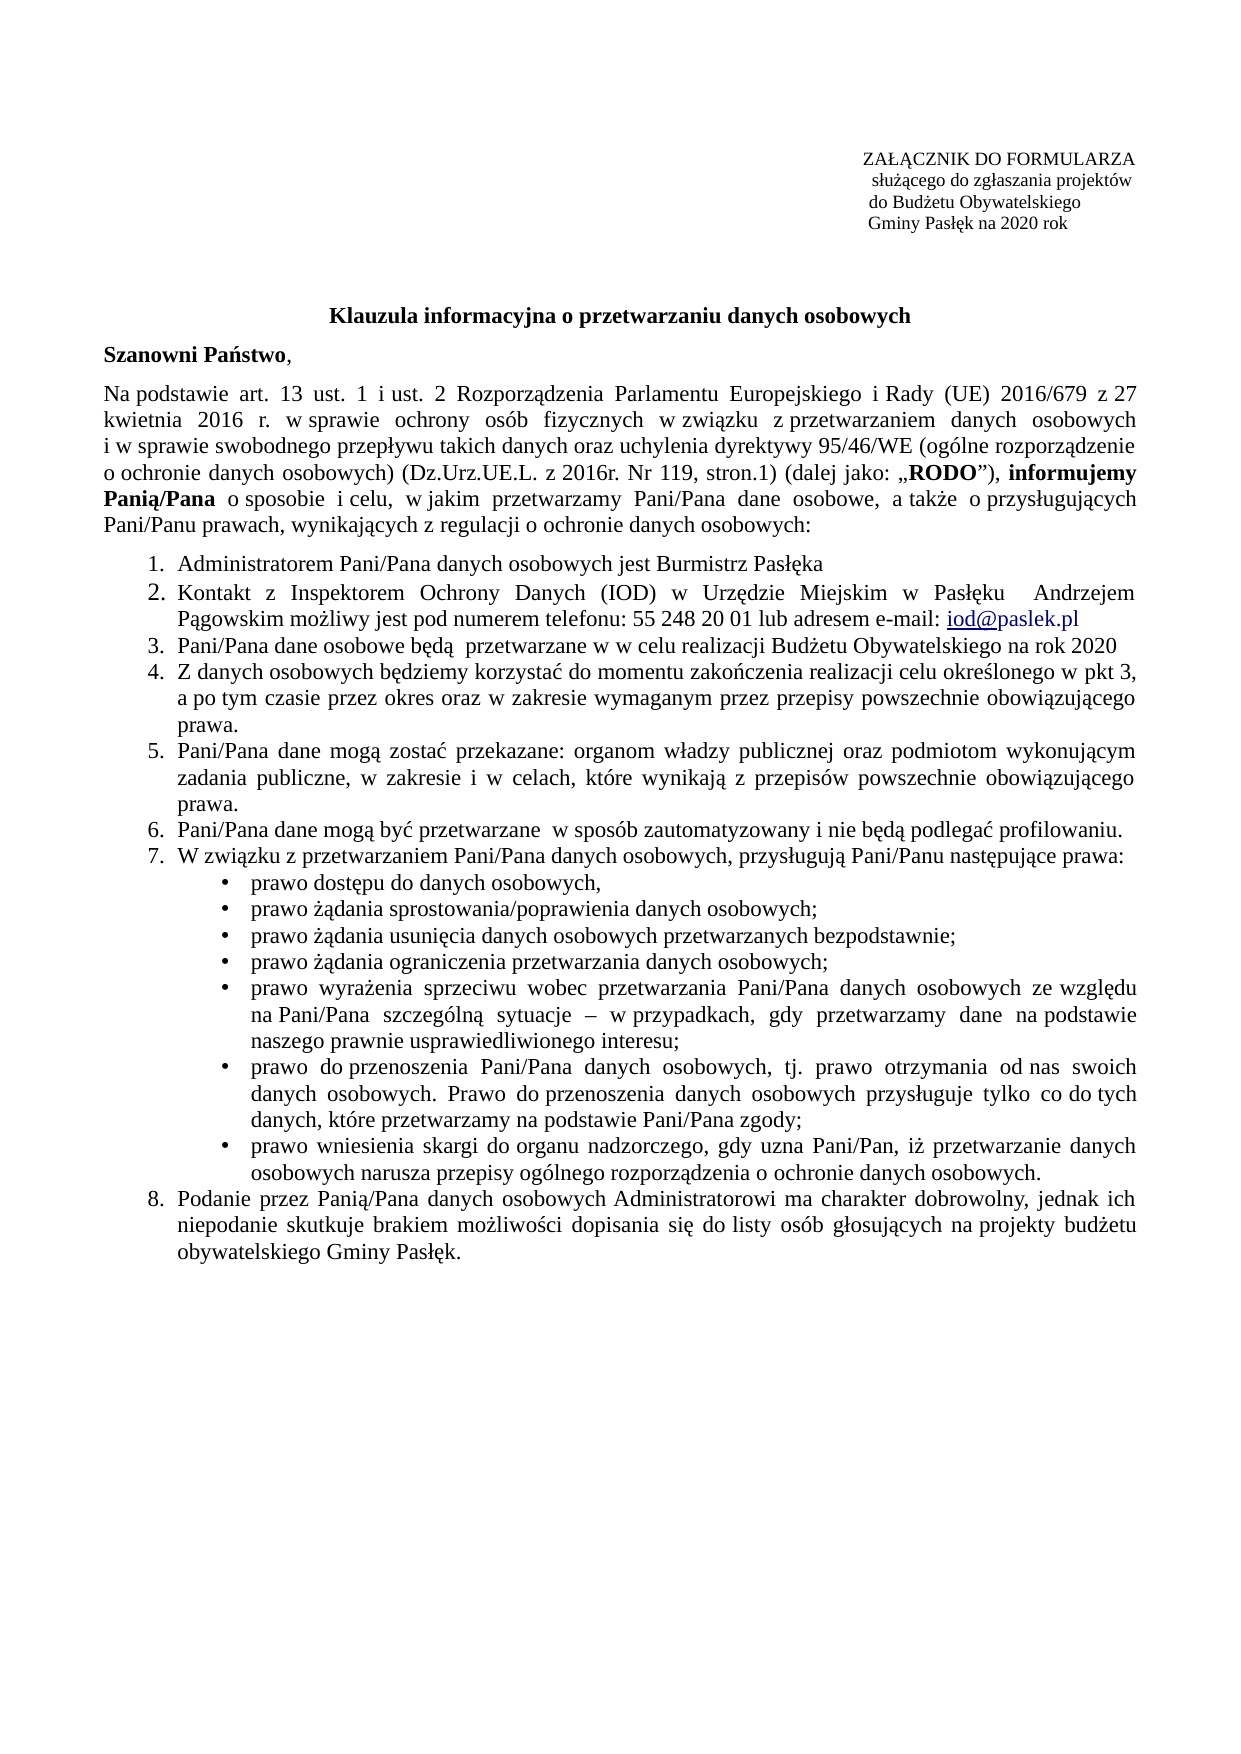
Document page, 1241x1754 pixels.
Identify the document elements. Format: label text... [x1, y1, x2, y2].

subtitle Klauzula informacyjna o przetwarzaniu danych osobowych [103, 302, 1137, 328]
list Z danych osobowych będziemy korzystać do momentu zakończenia realizacji celu określonego w pkt 3, a po tym czasie przez okres oraz w zakresie wymaganym przez przepisy powszechnie obowiązującego prawa. [147, 658, 1137, 737]
list Pani/Pana dane mogą zostać przekazane: organom władzy publicznej oraz podmiotom wykonującym zadania publiczne, w zakresie i w celach, które wynikają z przepisów powszechnie obowiązującego prawa. [147, 737, 1137, 816]
text ZAŁĄCZNIK DO FORMULARZA służącego do zgłaszania projektów [103, 148, 1137, 191]
text Szanowni Państwo, [103, 341, 1137, 367]
list Pani/Pana dane osobowe będą przetwarzane w w celu realizacji Budżetu Obywatelskiego na rok 2020 [147, 632, 1137, 658]
list prawo żądania usunięcia danych osobowych przetwarzanych bezpodstawnie; [221, 922, 1137, 948]
list prawo żądania ograniczenia przetwarzania danych osobowych; [221, 948, 1137, 974]
text do Budżetu Obywatelskiego [103, 191, 1137, 212]
list Administratorem Pani/Pana danych osobowych jest Burmistrz Pasłęka [147, 550, 1137, 577]
list prawo wyrażenia sprzeciwu wobec przetwarzania Pani/Pana danych osobowych ze względu na Pani/Pana szczególną sytuacje – w przypadkach, gdy przetwarzamy dane na podstawie naszego prawnie usprawiedliwionego interesu; [221, 974, 1137, 1053]
list Pani/Pana dane mogą być przetwarzane w sposób zautomatyzowany i nie będą podlegać profilowaniu. [147, 816, 1137, 843]
text Gminy Pasłęk na 2020 rok [103, 212, 1137, 234]
list Kontakt z Inspektorem Ochrony Danych (IOD) w Urzędzie Miejskim w Pasłęku Andrzejem Pągowskim możliwy jest pod numerem telefonu: 55 248 20 01 lub adresem e-mail: iod@paslek.pl [147, 577, 1137, 632]
list W związku z przetwarzaniem Pani/Pana danych osobowych, przysługują Pani/Panu następujące prawa: [147, 843, 1137, 869]
list prawo do przenoszenia Pani/Pana danych osobowych, tj. prawo otrzymania od nas swoich danych osobowych. Prawo do przenoszenia danych osobowych przysługuje tylko co do tych danych, które przetwarzamy na podstawie Pani/Pana zgody; [221, 1053, 1137, 1132]
list Podanie przez Panią/Pana danych osobowych Administratorowi ma charakter dobrowolny, jednak ich niepodanie skutkuje brakiem możliwości dopisania się do listy osób głosujących na projekty budżetu obywatelskiego Gminy Pasłęk. [147, 1185, 1137, 1264]
list prawo wniesienia skargi do organu nadzorczego, gdy uzna Pani/Pan, iż przetwarzanie danych osobowych narusza przepisy ogólnego rozporządzenia o ochronie danych osobowych. [221, 1132, 1137, 1185]
list prawo żądania sprostowania/poprawienia danych osobowych; [221, 895, 1137, 922]
text Na podstawie art. 13 ust. 1 i ust. 2 Rozporządzenia Parlamentu Europejskiego i Rady (UE) 2016/679 z 27 kwietnia 2016 r. w sprawie ochrony osób fizycznych w związku z przetwarzaniem danych osobowych i w sprawie swobodnego przepływu takich danych oraz uchylenia dyrektywy 95/46/WE (ogólne rozporządzenie o ochronie danych osobowych) (Dz.Urz.UE.L. z 2016r. Nr 119, stron.1) (dalej jako: „RODO”), informujemy Panią/Pana o sposobie i celu, w jakim przetwarzamy Pani/Pana dane osobowe, a także o przysługujących Pani/Panu prawach, wynikających z regulacji o ochronie danych osobowych: [103, 380, 1137, 538]
list prawo dostępu do danych osobowych, [221, 869, 1137, 895]
